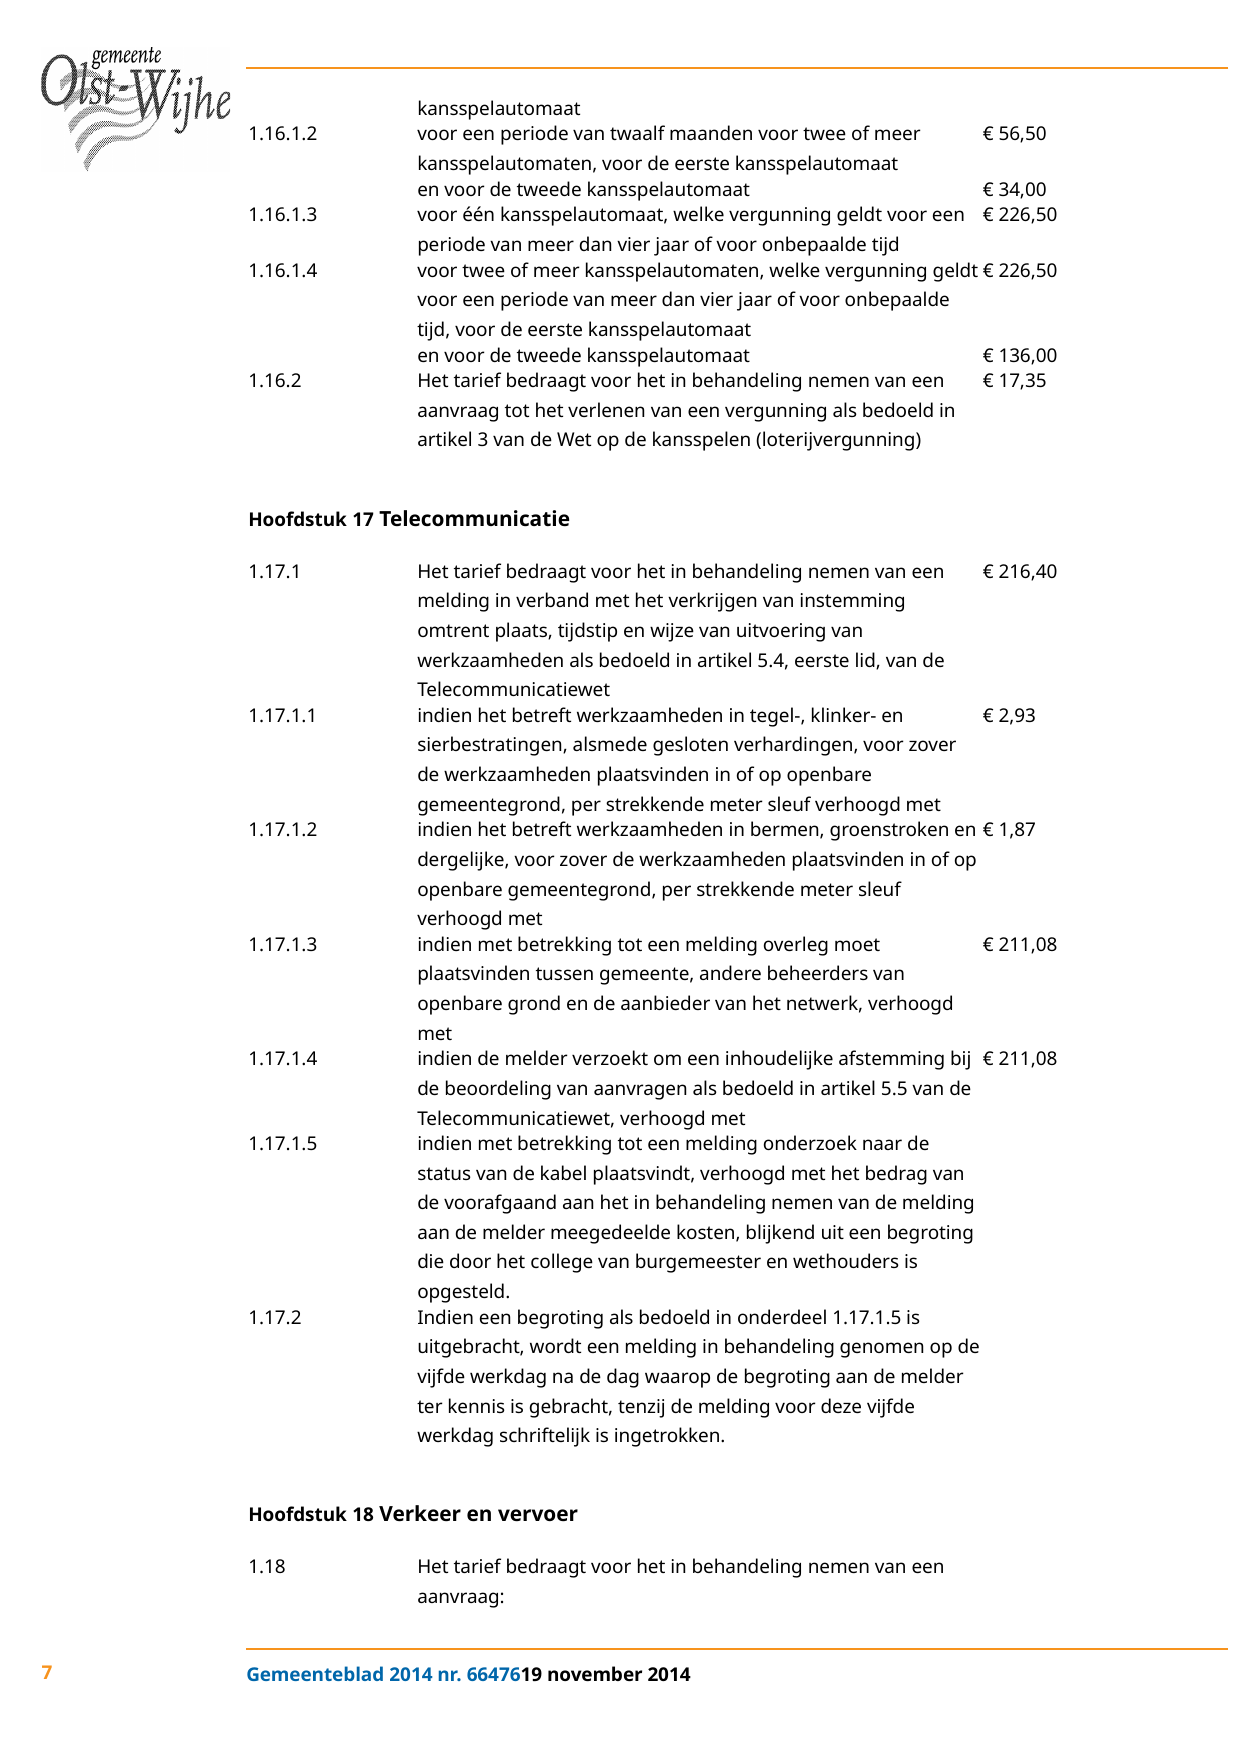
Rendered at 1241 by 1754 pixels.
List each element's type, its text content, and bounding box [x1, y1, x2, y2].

picture [41, 47, 231, 172]
text Hoofdstuk 17 Telecommunicatie [248, 504, 1152, 532]
table_cell 1.16.2 [248, 368, 417, 452]
table_cell indien met betrekking tot een melding onderzoek naar de status van de kabel plaatsvindt, verhoogd met het bedrag van de voorafgaand aan het in behandeling nemen van de melding aan de melder meegedeelde kosten, blijkend uit een begroting die door het college van burgemeester en wethouders is opgesteld. [417, 1130, 983, 1304]
table_cell 1.16.1.3 [248, 202, 417, 257]
table_cell en voor de tweede kansspelautomaat [417, 176, 983, 202]
table_cell Het tarief bedraagt voor het in behandeling nemen van een aanvraag tot het verlenen van een vergunning als bedoeld in artikel 3 van de Wet op de kansspelen (loterijvergunning) [417, 368, 983, 452]
table_cell [248, 176, 417, 202]
table_cell indien het betreft werkzaamheden in tegel-, klinker- en sierbestratingen, alsmede gesloten verhardingen, voor zover de werkzaamheden plaatsvinden in of op openbare gemeentegrond, per strekkende meter sleuf verhoogd met [417, 702, 983, 817]
table_cell indien het betreft werkzaamheden in bermen, groenstroken en dergelijke, voor zover de werkzaamheden plaatsvinden in of op openbare gemeentegrond, per strekkende meter sleuf verhoogd met [417, 817, 983, 931]
table_cell € 34,00 [983, 176, 1152, 202]
table_cell 1.16.1.4 [248, 257, 417, 342]
table_cell 1.17.1.5 [248, 1130, 417, 1304]
table_cell € 211,08 [983, 931, 1152, 1046]
table_cell voor een periode van twaalf maanden voor twee of meer kansspelautomaten, voor de eerste kansspelautomaat [417, 121, 983, 176]
table_cell [983, 1130, 1152, 1304]
table_cell Indien een begroting als bedoeld in onderdeel 1.17.1.5 is uitgebracht, wordt een melding in behandeling genomen op de vijfde werkdag na de dag waarop de begroting aan de melder ter kennis is gebracht, tenzij de melding voor deze vijfde werkdag schriftelijk is ingetrokken. [417, 1304, 983, 1448]
table_cell 1.17.1.2 [248, 817, 417, 931]
table_cell € 226,50 [983, 202, 1152, 257]
table_cell € 56,50 [983, 121, 1152, 176]
table_cell indien met betrekking tot een melding overleg moet plaatsvinden tussen gemeente, andere beheerders van openbare grond en de aanbieder van het netwerk, verhoogd met [417, 931, 983, 1046]
table_header 1.18 [248, 1554, 417, 1609]
table_cell [248, 342, 417, 367]
table_cell kansspelautomaat [417, 95, 983, 121]
table_cell € 226,50 [983, 257, 1152, 342]
table_header Het tarief bedraagt voor het in behandeling nemen van een aanvraag: [417, 1554, 983, 1609]
table_header [983, 1554, 1152, 1609]
table_cell 1.17.1.4 [248, 1046, 417, 1130]
table_cell indien de melder verzoekt om een inhoudelijke afstemming bij de beoordeling van aanvragen als bedoeld in artikel 5.5 van de Telecommunicatiewet, verhoogd met [417, 1046, 983, 1130]
table_cell € 1,87 [983, 817, 1152, 931]
table_cell € 17,35 [983, 368, 1152, 452]
table_cell [248, 95, 417, 121]
table_cell [983, 95, 1152, 121]
table_header 1.17.1 [248, 558, 417, 702]
table_cell 1.17.1.1 [248, 702, 417, 817]
table_header € 216,40 [983, 558, 1152, 702]
table_cell € 211,08 [983, 1046, 1152, 1130]
text Hoofdstuk 18 Verkeer en vervoer [248, 1499, 1152, 1528]
table_cell € 136,00 [983, 342, 1152, 367]
table_cell 1.16.1.2 [248, 121, 417, 176]
table_cell voor twee of meer kansspelautomaten, welke vergunning geldt voor een periode van meer dan vier jaar of voor onbepaalde tijd, voor de eerste kansspelautomaat [417, 257, 983, 342]
table_cell voor één kansspelautomaat, welke vergunning geldt voor een periode van meer dan vier jaar of voor onbepaalde tijd [417, 202, 983, 257]
table_cell [983, 1304, 1152, 1448]
table_cell en voor de tweede kansspelautomaat [417, 342, 983, 367]
table_cell € 2,93 [983, 702, 1152, 817]
table_cell 1.17.1.3 [248, 931, 417, 1046]
table_cell 1.17.2 [248, 1304, 417, 1448]
table_header Het tarief bedraagt voor het in behandeling nemen van een melding in verband met het verkrijgen van instemming omtrent plaats, tijdstip en wijze van uitvoering van werkzaamheden als bedoeld in artikel 5.4, eerste lid, van de Telecommunicatiewet [417, 558, 983, 702]
